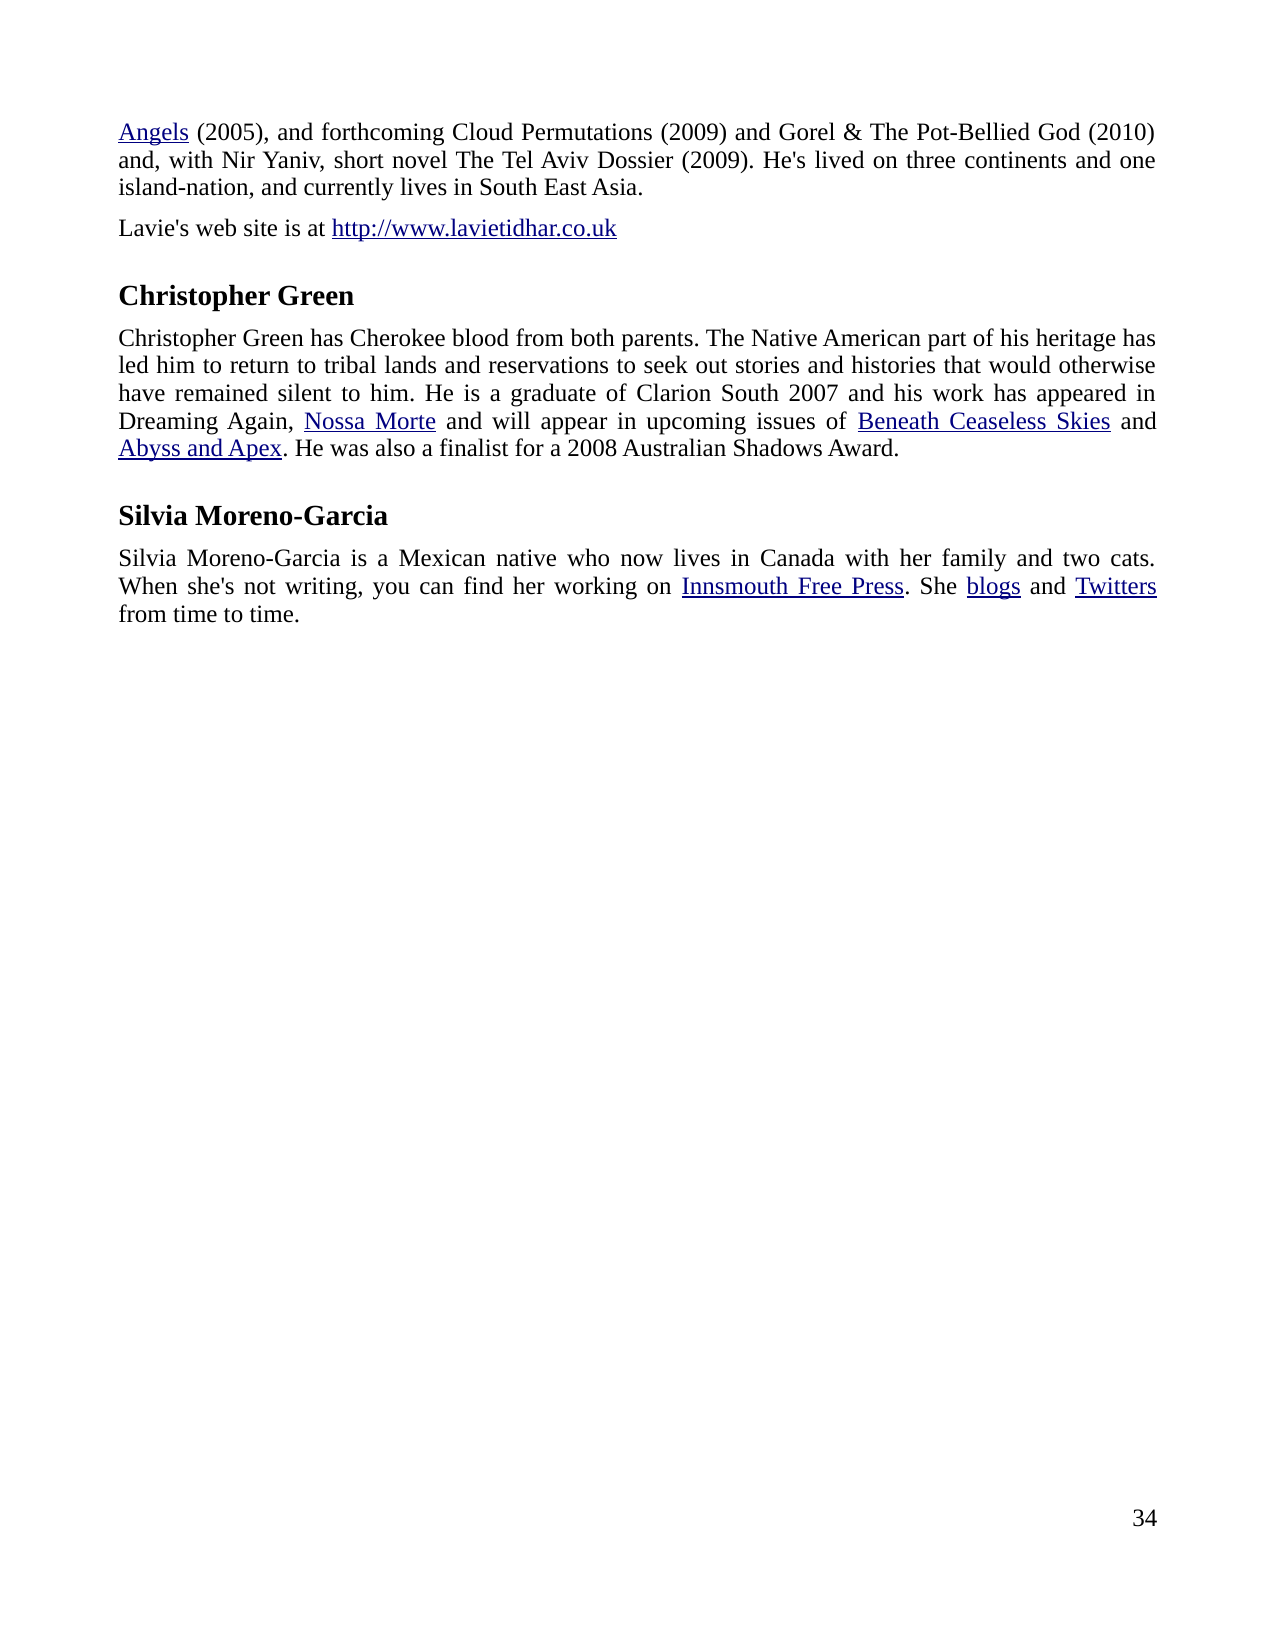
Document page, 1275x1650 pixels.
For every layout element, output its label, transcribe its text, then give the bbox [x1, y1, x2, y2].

text Silvia Moreno-Garcia is a Mexican native who now lives in Canada with her family and two cats. When she's not writing, you can find her working on Innsmouth Free Press. She blogs and Twitters from time to time. [118, 544, 1157, 628]
text Christopher Green has Cherokee blood from both parents. The Native American part of his heritage has led him to return to tribal lands and reservations to seek out stories and histories that would otherwise have remained silent to him. He is a graduate of Clarion South 2007 and his work has appeared in Dreaming Again, Nossa Morte and will appear in upcoming issues of Beneath Ceaseless Skies and Abyss and Apex. He was also a finalist for a 2008 Australian Shadows Award. [118, 324, 1157, 462]
subtitle Christopher Green [118, 279, 1157, 311]
text Angels (2005), and forthcoming Cloud Permutations (2009) and Gorel & The Pot-Bellied God (2010) and, with Nir Yaniv, short novel The Tel Aviv Dossier (2009). He's lived on three continents and one island-nation, and currently lives in South East Asia. [118, 118, 1157, 201]
text Lavie's web site is at http://www.lavietidhar.co.uk [118, 214, 1157, 241]
subtitle Silvia Moreno-Garcia [118, 500, 1157, 532]
